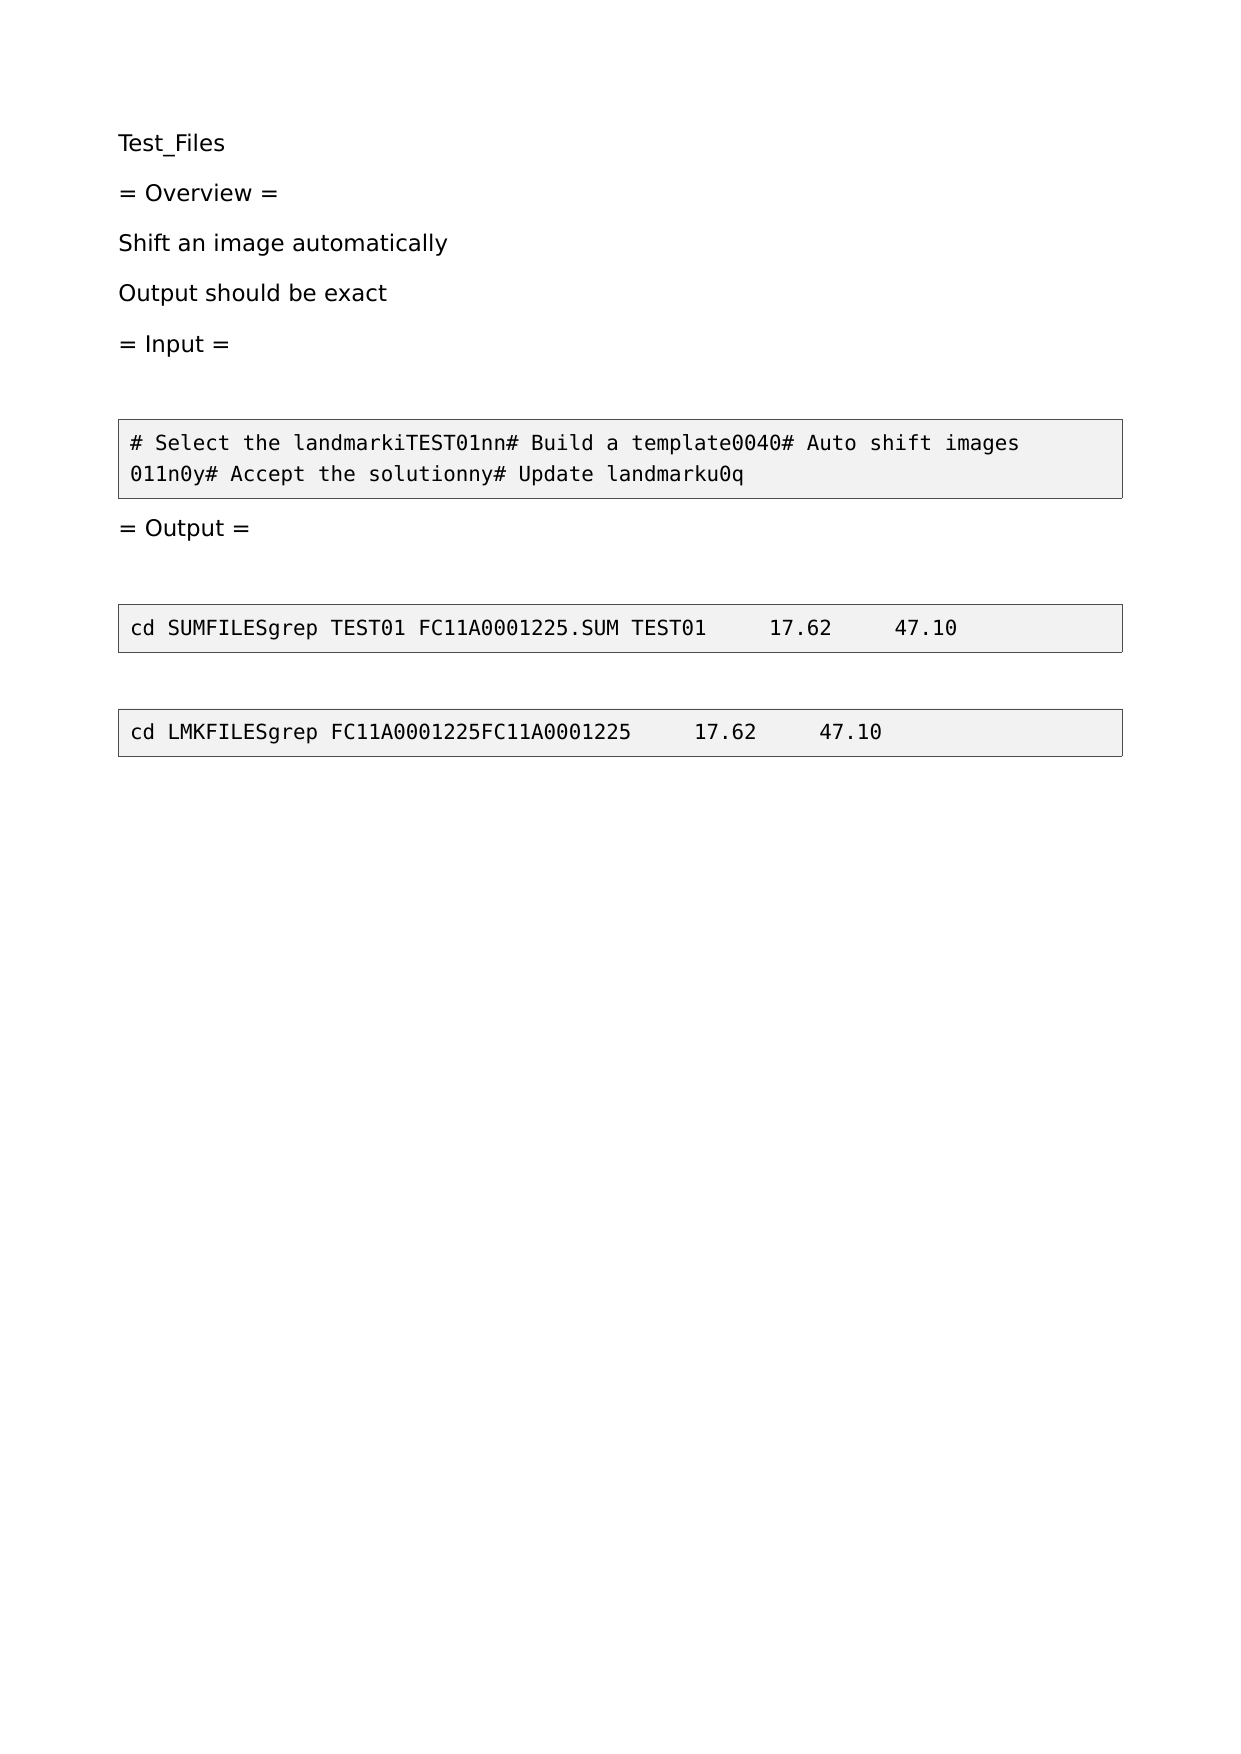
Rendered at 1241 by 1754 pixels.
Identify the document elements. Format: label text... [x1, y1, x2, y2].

text = Input = [118, 331, 1122, 357]
text = Output = [118, 516, 1122, 542]
text cd SUMFILESgrep TEST01 FC11A0001225.SUM TEST01 17.62 47.10 [119, 605, 1122, 652]
text = Overview = [118, 180, 1122, 207]
text Output should be exact [118, 281, 1122, 307]
text Shift an image automatically [118, 230, 1122, 257]
text cd LMKFILESgrep FC11A0001225FC11A0001225 17.62 47.10 [119, 710, 1122, 756]
text # Select the landmarkiTEST01nn# Build a template0040# Auto shift images 011n0y# Accept the solutionny# Update landmarku0q [119, 420, 1122, 498]
text Test_Files [118, 130, 1122, 157]
